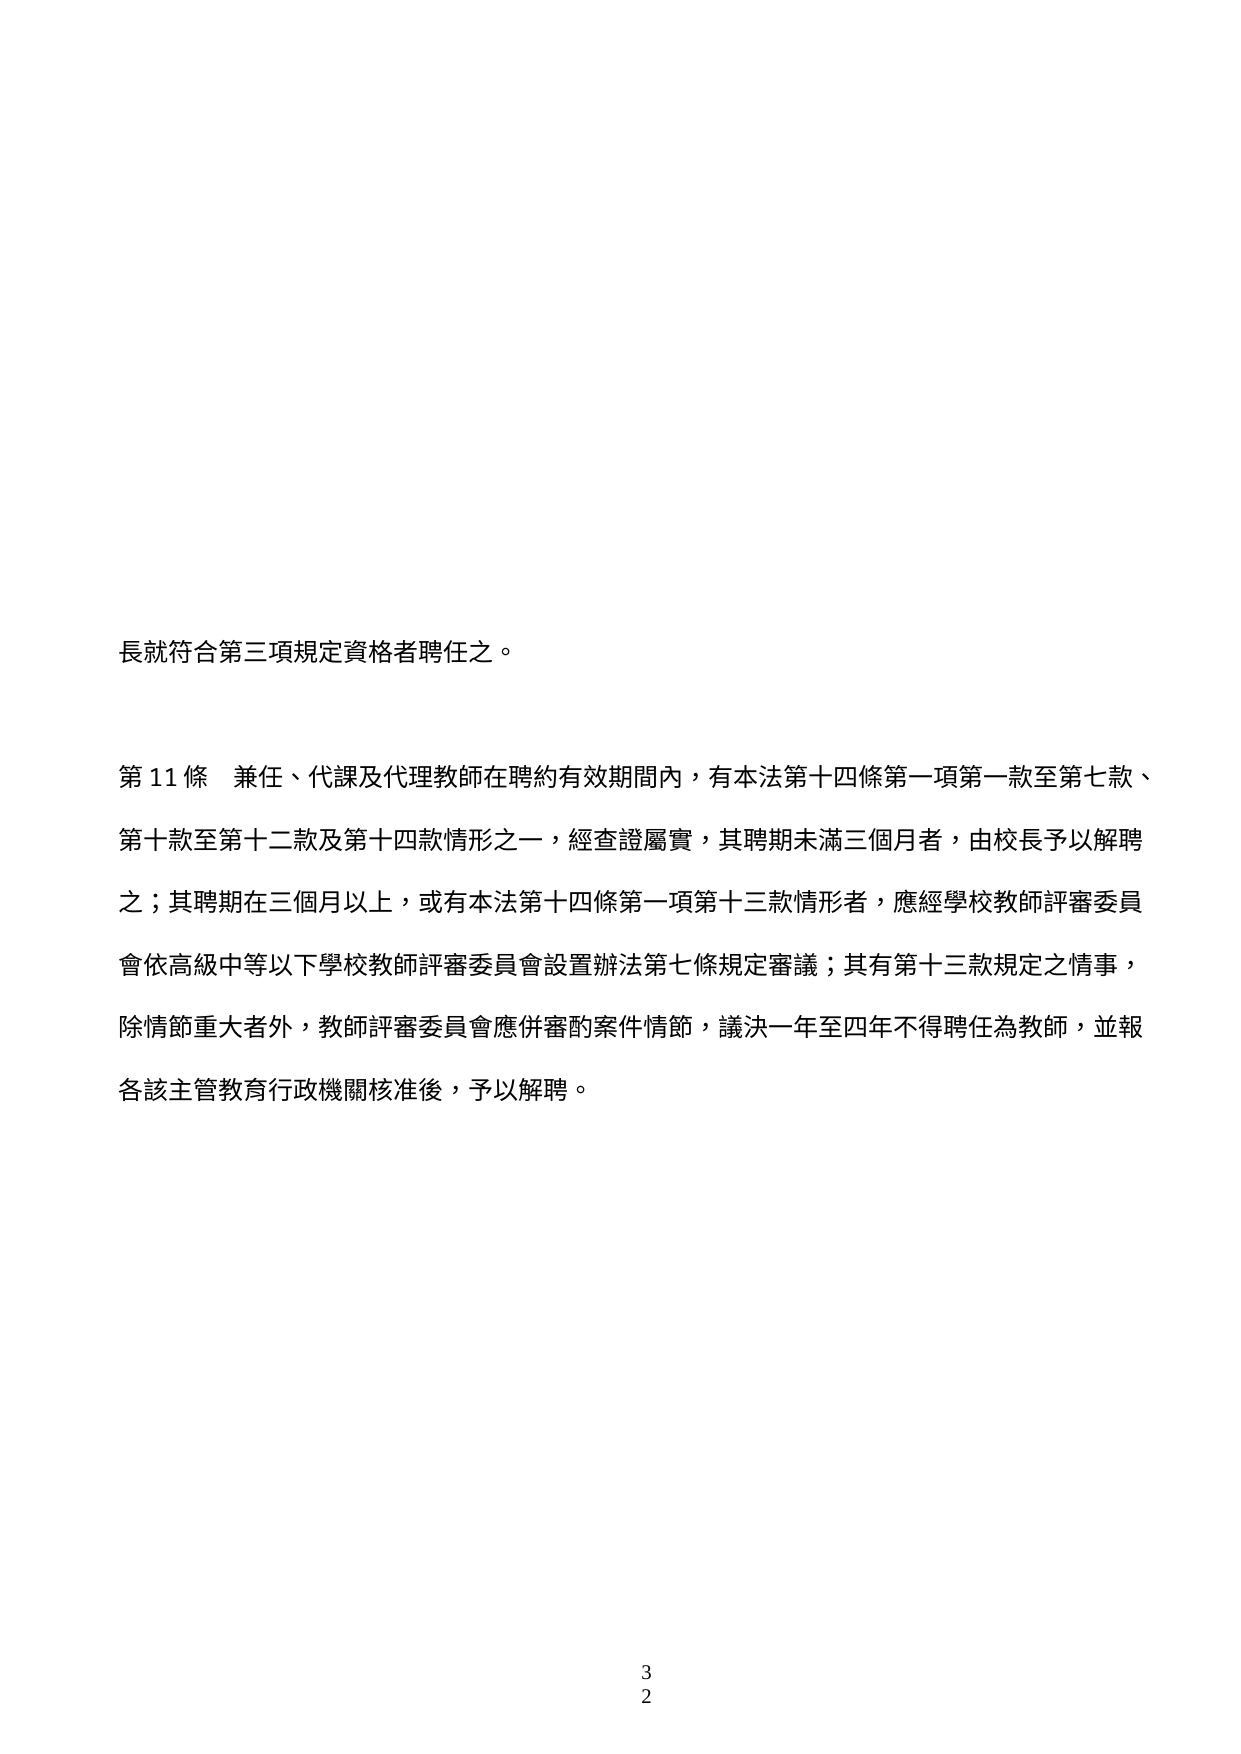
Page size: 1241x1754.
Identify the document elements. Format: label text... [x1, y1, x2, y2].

text 長就符合第三項規定資格者聘任之。 [118, 609, 1167, 672]
text 第11條 兼任、代課及代理教師在聘約有效期間內，有本法第十四條第一項第一款至第七款、第十款至第十二款及第十四款情形之一，經查證屬實，其聘期未滿三個月者，由校長予以解聘之；其聘期在三個月以上，或有本法第十四條第一項第十三款情形者，應經學校教師評審委員會依高級中等以下學校教師評審委員會設置辦法第七條規定審議；其有第十三款規定之情事，除情節重大者外，教師評審委員會應併審酌案件情節，議決一年至四年不得聘任為教師，並報各該主管教育行政機關核准後，予以解聘。 [118, 734, 1167, 1109]
